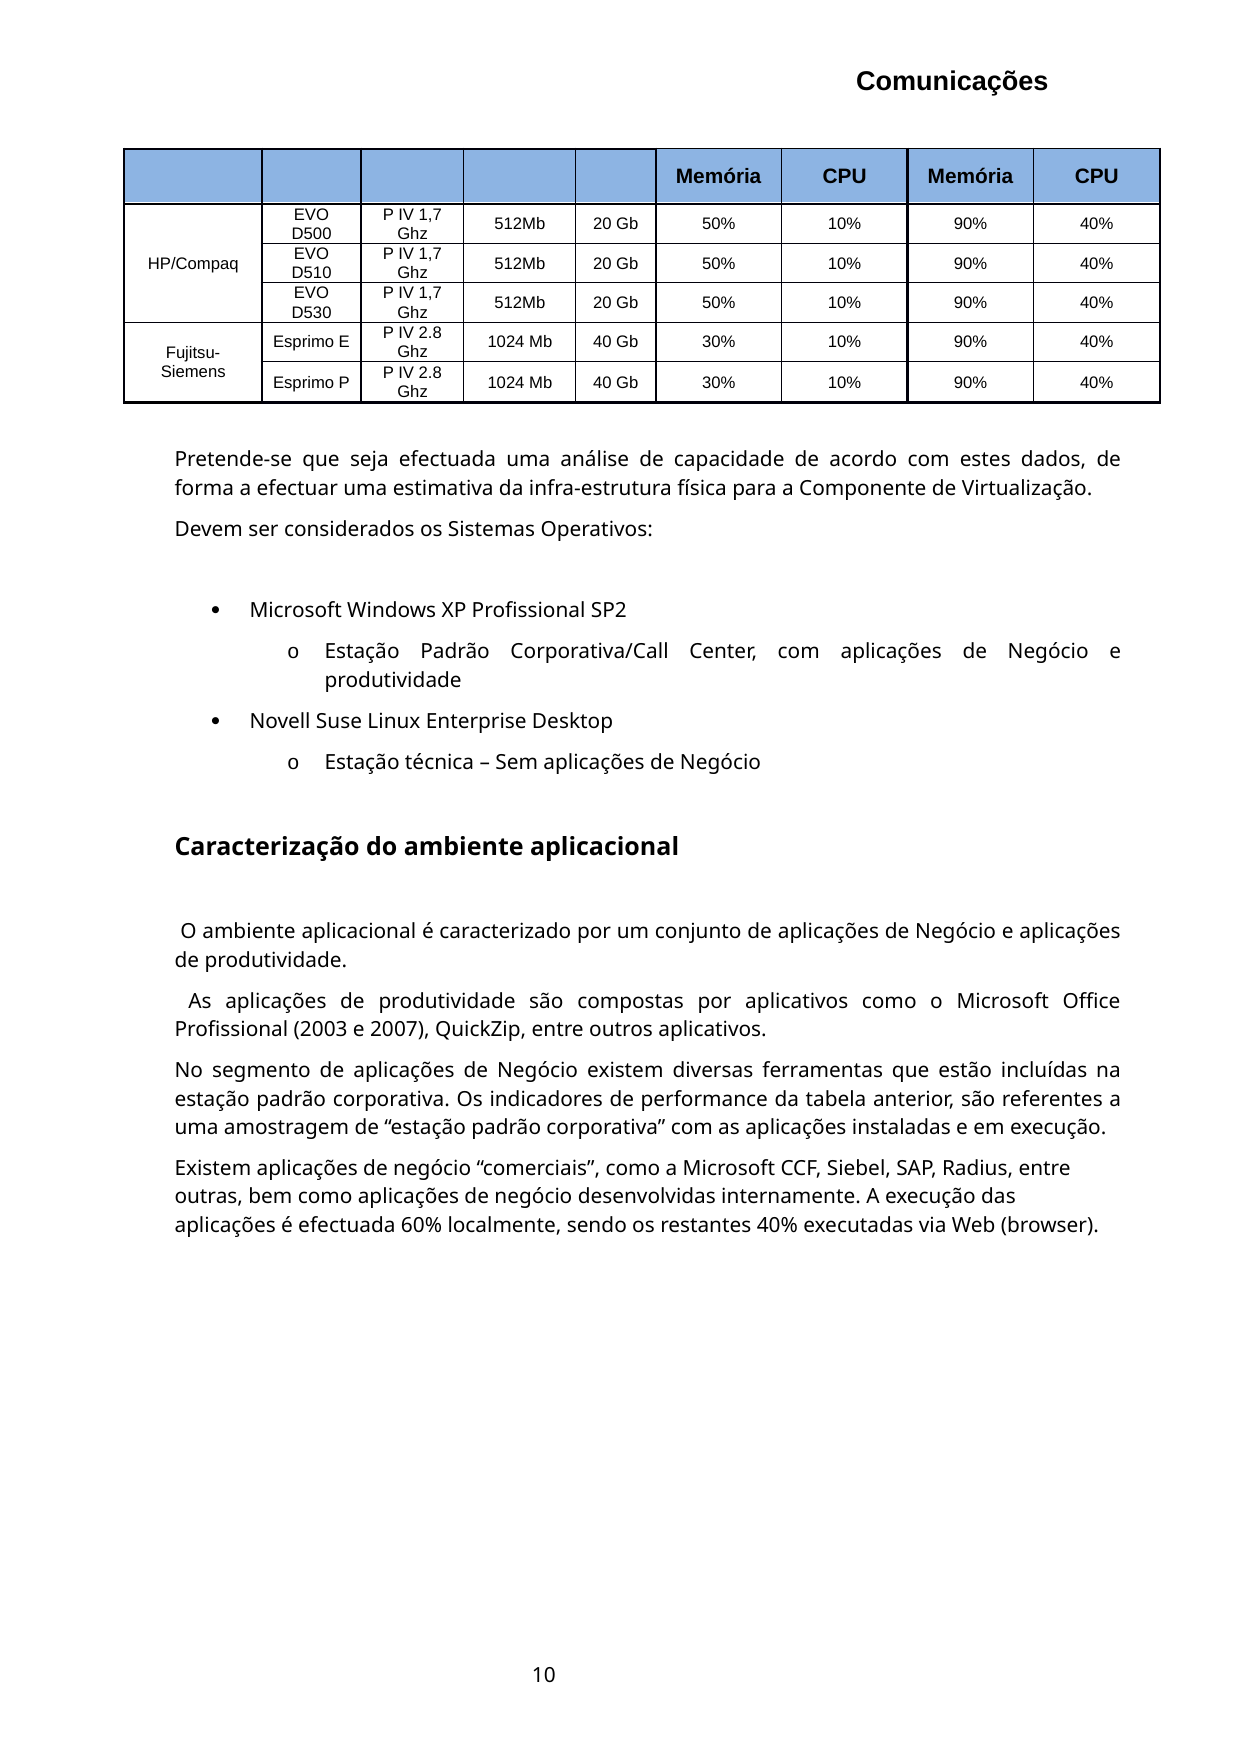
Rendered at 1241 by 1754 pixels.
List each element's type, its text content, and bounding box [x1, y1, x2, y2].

table_header [263, 150, 360, 202]
text Devem ser considerados os Sistemas Operativos: [174, 514, 1122, 542]
table_cell Fujitsu-Siemens [125, 323, 261, 401]
table_cell P IV 1,7 Ghz [362, 283, 463, 322]
table_cell 512Mb [464, 283, 575, 322]
list Estação técnica – Sem aplicações de Negócio [287, 747, 1122, 776]
table_header [125, 150, 261, 202]
table_cell 50% [657, 205, 781, 243]
table_cell P IV 2.8 Ghz [362, 323, 463, 361]
table_cell 90% [909, 362, 1033, 401]
table_cell 40% [1034, 205, 1159, 243]
list Estação Padrão Corporativa/Call Center, com aplicações de Negócio e produtividade [287, 637, 1122, 693]
text O ambiente aplicacional é caracterizado por um conjunto de aplicações de Negócio e aplicações de produtividade. [174, 916, 1122, 973]
table_cell CPU [782, 149, 906, 202]
table_cell 30% [657, 323, 781, 361]
table_cell 40 Gb [576, 323, 655, 361]
table_cell 10% [782, 205, 906, 243]
table_header [362, 150, 463, 202]
table_cell 50% [657, 283, 781, 322]
table_cell 90% [909, 323, 1033, 361]
table_cell 90% [909, 205, 1033, 243]
table_cell Esprimo E [263, 323, 360, 361]
table_cell 50% [657, 244, 781, 282]
table_cell 90% [909, 283, 1033, 322]
table_cell 40 Gb [576, 362, 655, 401]
text Pretende-se que seja efectuada uma análise de capacidade de acordo com estes dados, de forma a efectuar uma estimativa da infra-estrutura física para a Componente de Virtualização. [174, 444, 1122, 501]
table_cell P IV 1,7 Ghz [362, 205, 463, 243]
table_cell 10% [782, 244, 906, 282]
table_cell 30% [657, 362, 781, 401]
table_cell EVO D530 [263, 283, 360, 322]
table_cell 1024 Mb [464, 362, 575, 401]
table_cell 40% [1034, 283, 1159, 322]
table_cell 1024 Mb [464, 323, 575, 361]
text Caracterização do ambiente aplicacional [174, 829, 1122, 863]
list Novell Suse Linux Enterprise Desktop [212, 706, 1122, 734]
table_header [576, 150, 655, 202]
table_cell Memória [909, 149, 1033, 202]
table_header [464, 150, 575, 202]
table_cell 40% [1034, 323, 1159, 361]
table_cell 20 Gb [576, 244, 655, 282]
table_cell 512Mb [464, 205, 575, 243]
table_cell 512Mb [464, 244, 575, 282]
table_cell Esprimo P [263, 362, 360, 401]
table_cell 10% [782, 362, 906, 401]
table_cell P IV 1,7 Ghz [362, 244, 463, 282]
text As aplicações de produtividade são compostas por aplicativos como o Microsoft Office Profissional (2003 e 2007), QuickZip, entre outros aplicativos. [174, 986, 1122, 1043]
table_cell EVO D500 [263, 205, 360, 243]
table_cell 40% [1034, 362, 1159, 401]
table_cell P IV 2.8 Ghz [362, 362, 463, 401]
table_cell HP/Compaq [125, 205, 261, 322]
text No segmento de aplicações de Negócio existem diversas ferramentas que estão incluídas na estação padrão corporativa. Os indicadores de performance da tabela anterior, são referentes a uma amostragem de “estação padrão corporativa” com as aplicações instaladas e em execução. [174, 1055, 1122, 1141]
table_cell 10% [782, 283, 906, 322]
table_cell EVO D510 [263, 244, 360, 282]
table_cell 40% [1034, 244, 1159, 282]
table_cell 20 Gb [576, 205, 655, 243]
table_cell 90% [909, 244, 1033, 282]
table_cell 10% [782, 323, 906, 361]
table_cell 20 Gb [576, 283, 655, 322]
list Microsoft Windows XP Profissional SP2 [212, 596, 1122, 624]
table_cell CPU [1034, 149, 1159, 202]
table_cell Memória [657, 149, 781, 202]
text Existem aplicações de negócio “comerciais”, como a Microsoft CCF, Siebel, SAP, Radius, entre outras, bem como aplicações de negócio desenvolvidas internamente. A execução das aplicações é efectuada 60% localmente, sendo os restantes 40% executadas via Web (browser). [174, 1153, 1122, 1238]
